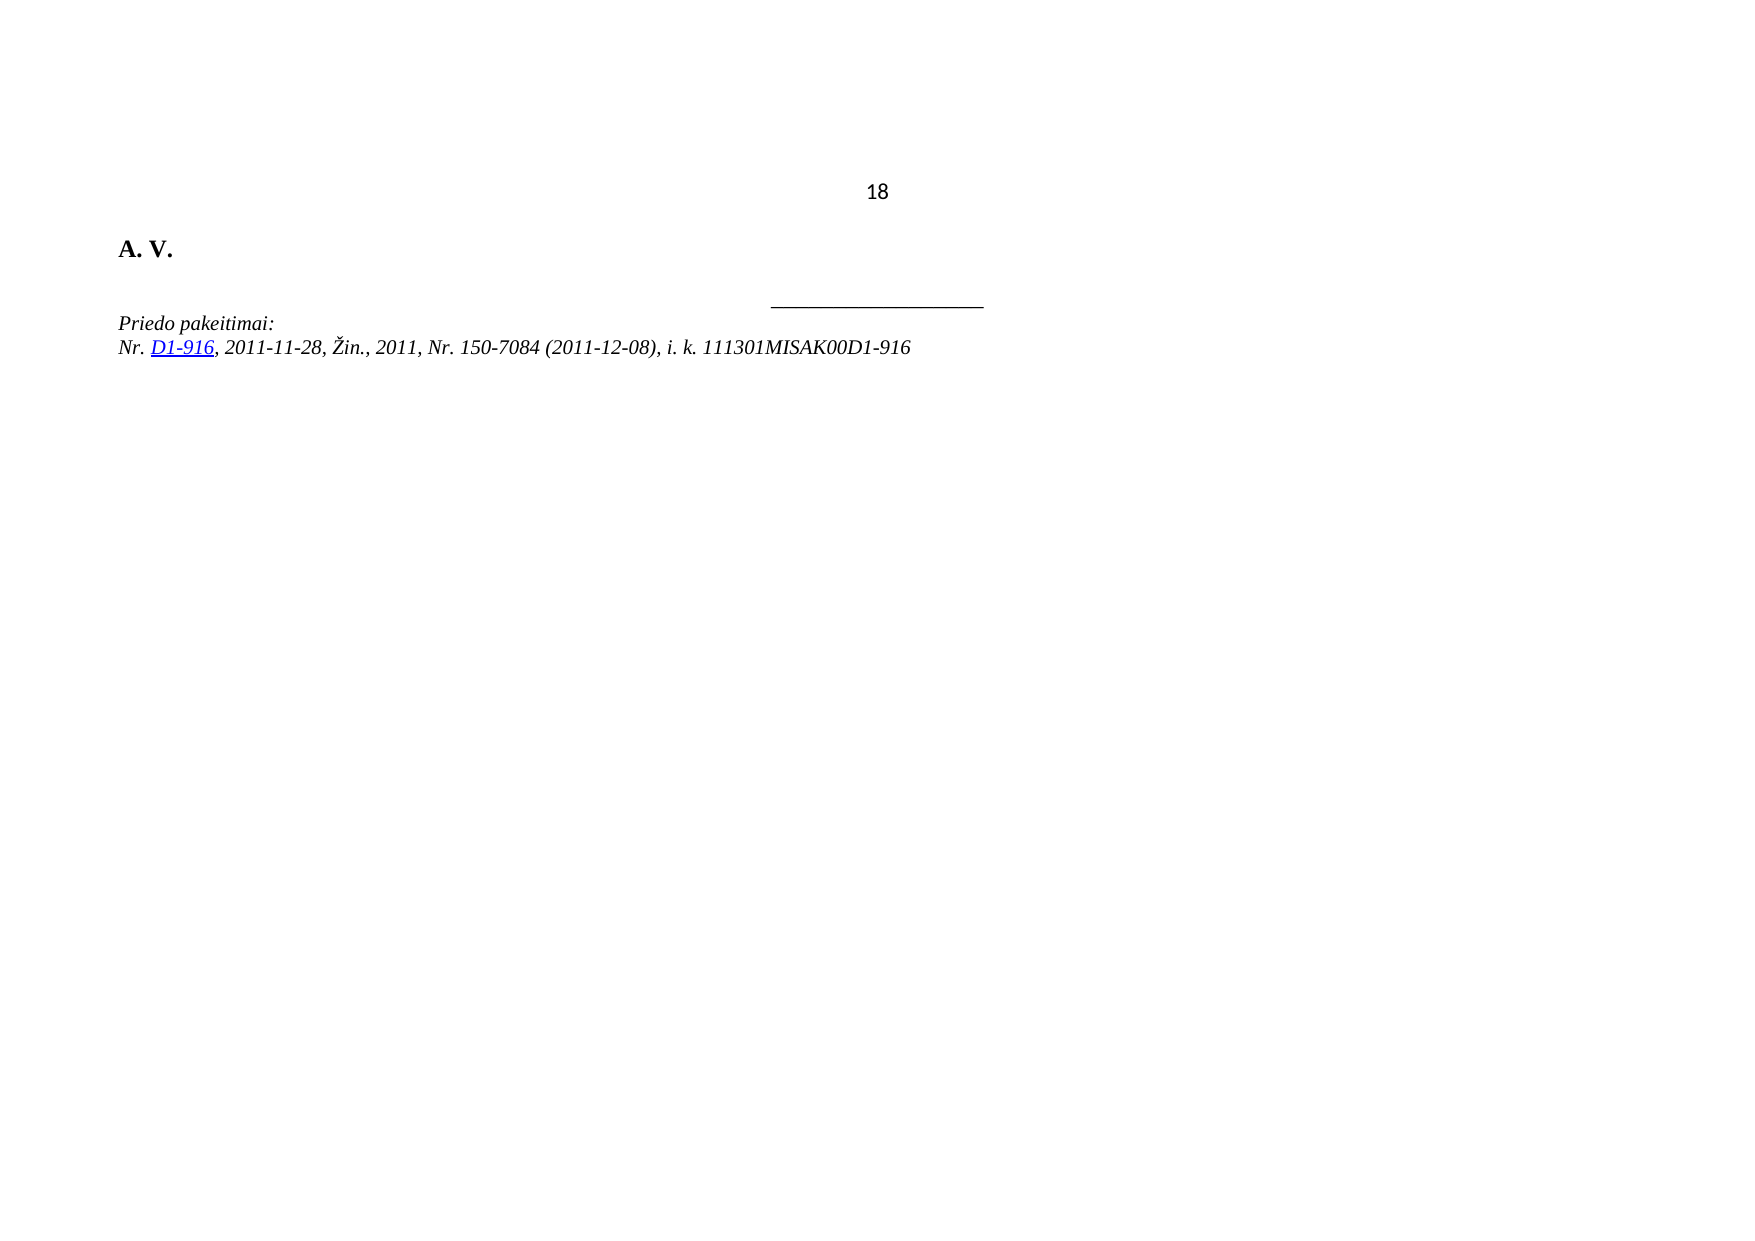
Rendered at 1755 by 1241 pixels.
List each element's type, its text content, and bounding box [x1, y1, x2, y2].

text Priedo pakeitimai: [118, 311, 1636, 335]
text A. V. [118, 234, 1636, 263]
text _________________ [118, 282, 1636, 311]
text Nr. D1-916, 2011-11-28, Žin., 2011, Nr. 150-7084 (2011-12-08), i. k. 111301MISAK00D1-916 [118, 335, 1636, 359]
